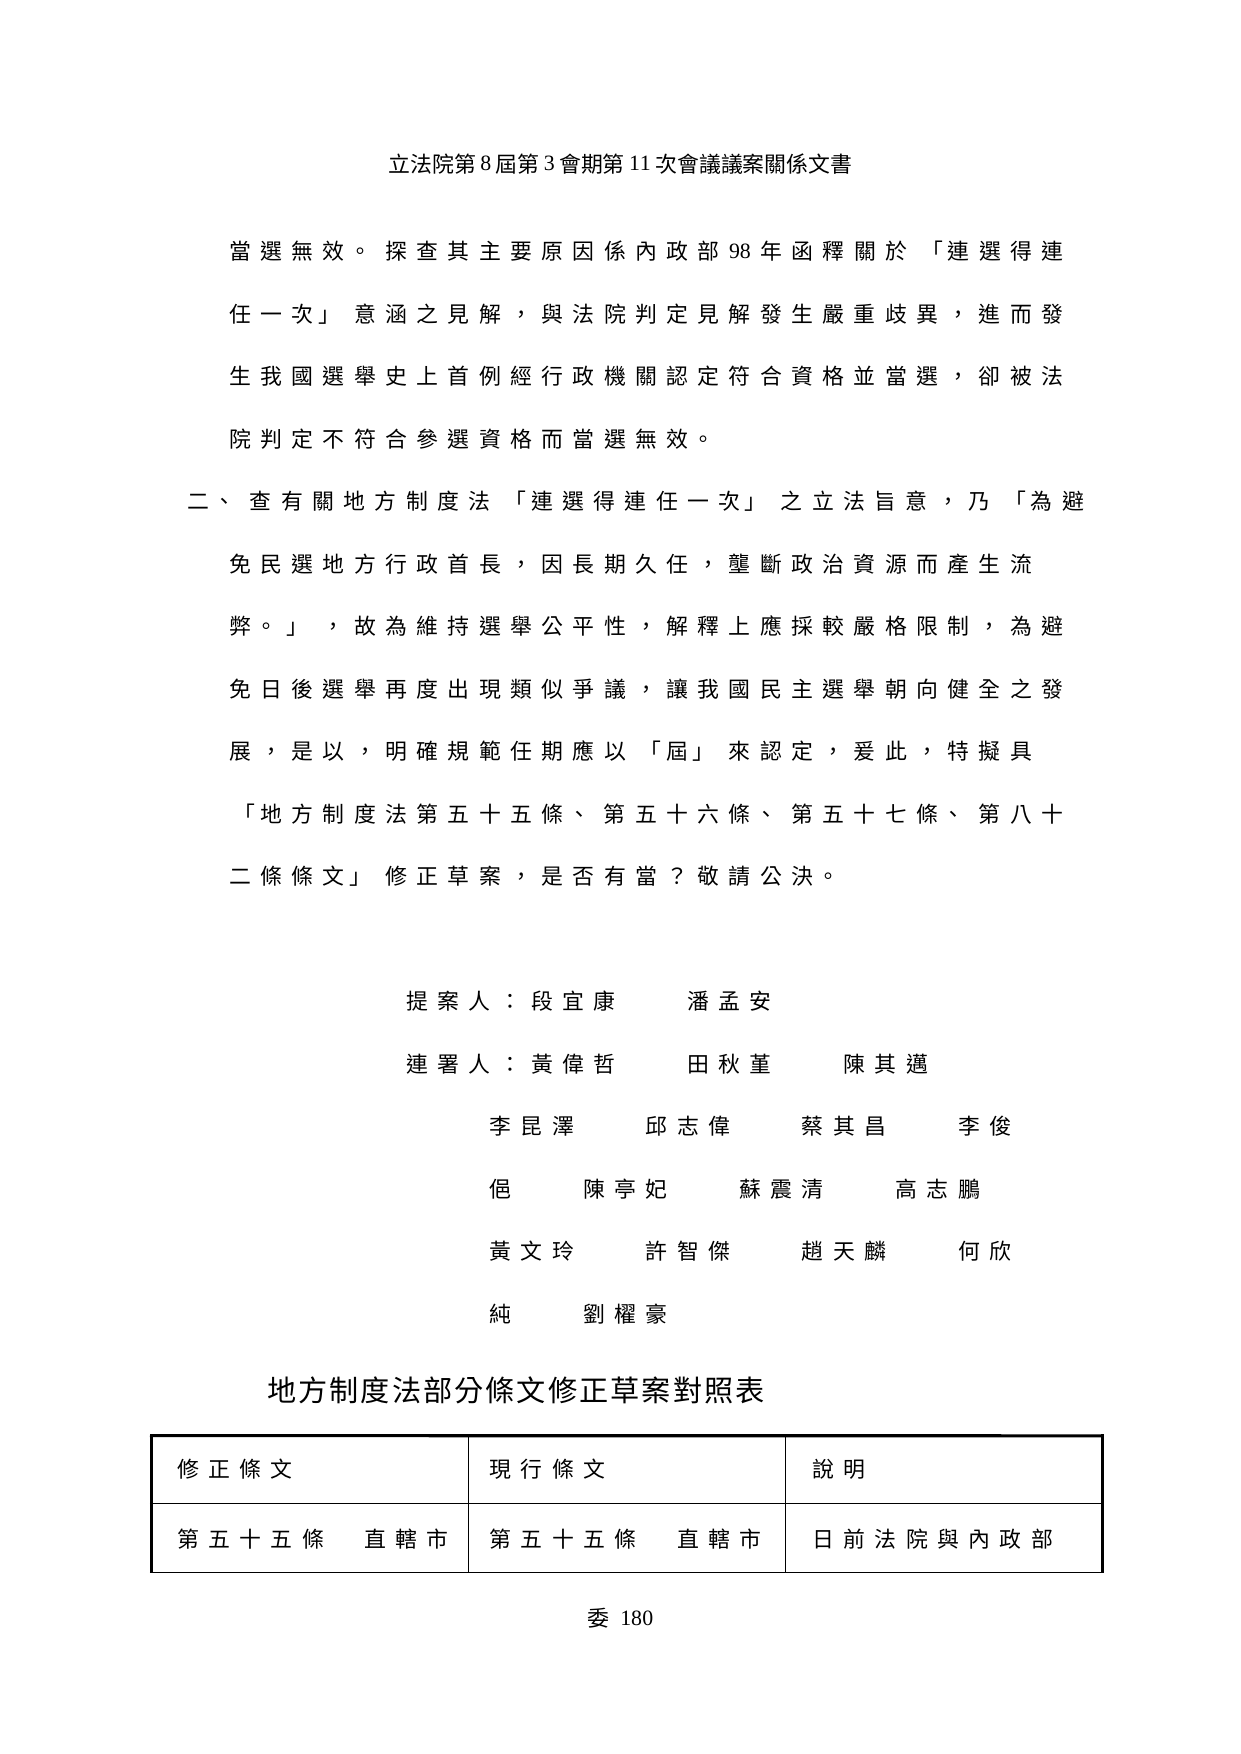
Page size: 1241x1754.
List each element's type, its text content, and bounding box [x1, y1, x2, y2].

text 當選無效。探查其主要原因係內政部98年函釋關於「連選得連任一次」意涵之見解，與法院判定見解發生嚴重歧異，進而發生我國選舉史上首例經行政機關認定符合資格並當選，卻被法院判定不符合參選資格而當選無效。 [173, 219, 1089, 469]
table_cell 說明 [786, 1438, 1101, 1502]
text 提案人：段宜康 潘孟安 [393, 969, 1023, 1031]
text 連署人：黃偉哲 田秋堇 陳其邁 李昆澤 邱志偉 蔡其昌 李俊俋 陳亭妃 蘇震清 高志鵬 黃文玲 許智傑 趙天麟 何欣純 劉櫂豪 [393, 1031, 1023, 1344]
text 二、查有關地方制度法「連選得連任一次」之立法旨意，乃「為避免民選地方行政首長，因長期久任，壟斷政治資源而產生流弊。」，故為維持選舉公平性，解釋上應採較嚴格限制，為避免日後選舉再度出現類似爭議，讓我國民主選舉朝向健全之發展，是以，明確規範任期應以「屆」來認定，爰此，特擬具「地方制度法第五十五條、第五十六條、第五十七條、第八十二條條文」修正草案，是否有當？敬請公決。 [173, 469, 1089, 906]
table_cell 修正條文 [153, 1438, 468, 1502]
table_cell 第五十五條 直轄市 [153, 1504, 468, 1572]
table_cell 日前法院與內政部 [786, 1504, 1101, 1572]
table_cell 第五十五條 直轄市 [469, 1504, 785, 1572]
table_cell 現行條文 [469, 1438, 785, 1502]
table_header 地方制度法部分條文修正草案對照表 [151, 1344, 1102, 1434]
